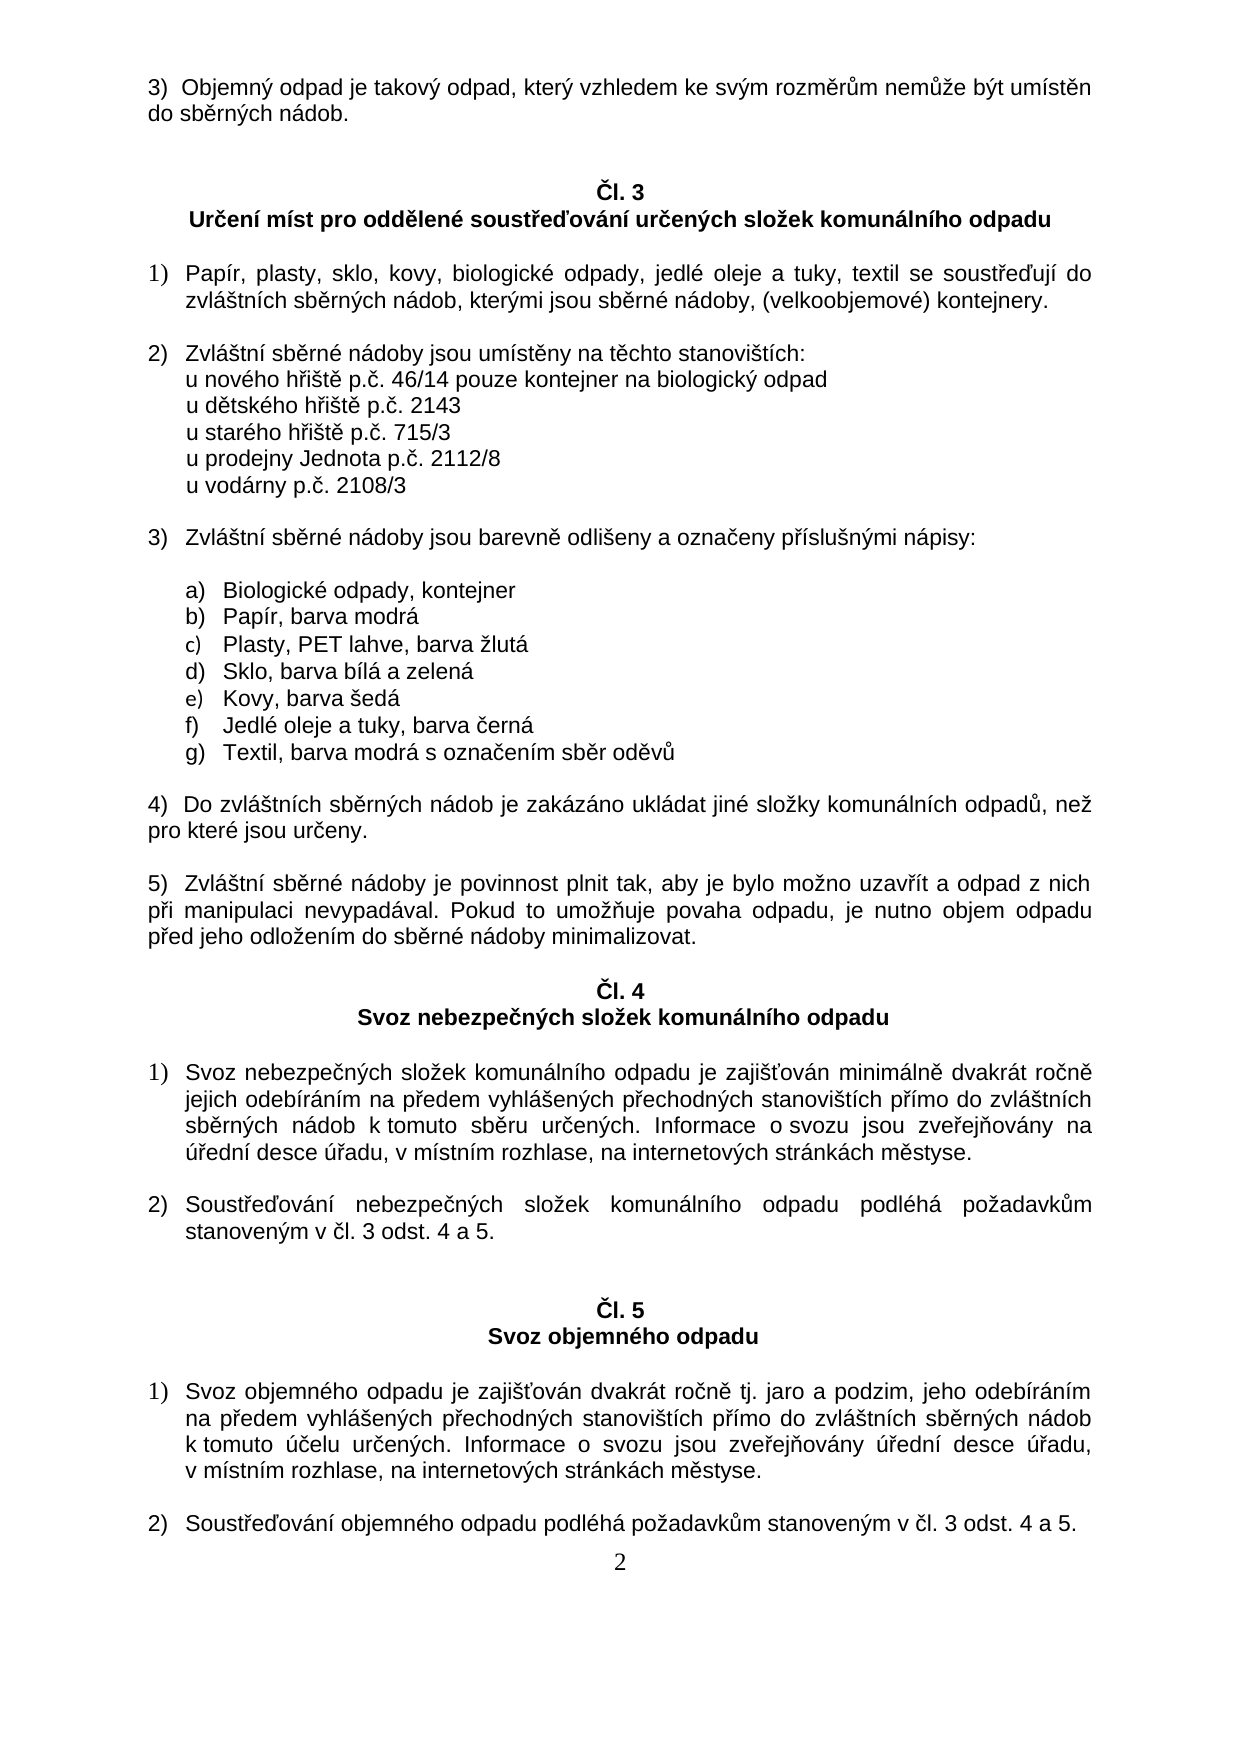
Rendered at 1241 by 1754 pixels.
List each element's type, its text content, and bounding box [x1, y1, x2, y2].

list Plasty, PET lahve, barva žlutá [185, 630, 1092, 658]
subtitle Svoz nebezpečných složek komunálního odpadu [148, 1004, 1092, 1031]
list Jedlé oleje a tuky, barva černá [185, 712, 1092, 738]
list 3) Objemný odpad je takový odpad, který vzhledem ke svým rozměrům nemůže být umístěn do sběrných nádob. [148, 74, 1092, 127]
text 4) Do zvláštních sběrných nádob je zakázáno ukládat jiné složky komunálních odpadů, než pro které jsou určeny. [148, 791, 1092, 844]
text Čl. 5 [148, 1297, 1092, 1323]
text Svoz objemného odpadu [148, 1323, 1092, 1349]
list Svoz nebezpečných složek komunálního odpadu je zajišťován minimálně dvakrát ročně jejich odebíráním na předem vyhlášených přechodných stanovištích přímo do zvláštních sběrných nádob k tomuto sběru určených. Informace o svozu jsou zveřejňovány na úřední desce úřadu, v místním rozhlase, na internetových stránkách městyse. [148, 1057, 1092, 1165]
text u dětského hřiště p.č. 2143 [148, 392, 1092, 419]
list Papír, barva modrá [185, 603, 1092, 630]
list Zvláštní sběrné nádoby jsou barevně odlišeny a označeny příslušnými nápisy: [148, 524, 1092, 551]
list Zvláštní sběrné nádoby jsou umístěny na těchto stanovištích: [148, 340, 1092, 366]
list Kovy, barva šedá [185, 684, 1092, 712]
subtitle Čl. 4 [148, 978, 1092, 1004]
text u vodárny p.č. 2108/3 [148, 472, 1092, 498]
list Textil, barva modrá s označením sběr oděvů [185, 738, 1092, 765]
text u nového hřiště p.č. 46/14 pouze kontejner na biologický odpad [185, 366, 1092, 392]
text u starého hřiště p.č. 715/3 [148, 419, 1092, 445]
list Papír, plasty, sklo, kovy, biologické odpady, jedlé oleje a tuky, textil se soustřeďují do zvláštních sběrných nádob, kterými jsou sběrné nádoby, (velkoobjemové) kontejnery. [148, 258, 1092, 313]
list Soustřeďování objemného odpadu podléhá požadavkům stanoveným v čl. 3 odst. 4 a 5. [148, 1510, 1092, 1536]
list Svoz objemného odpadu je zajišťován dvakrát ročně tj. jaro a podzim, jeho odebíráním na předem vyhlášených přechodných stanovištích přímo do zvláštních sběrných nádob k tomuto účelu určených. Informace o svozu jsou zveřejňovány úřední desce úřadu, v místním rozhlase, na internetových stránkách městyse. [148, 1376, 1092, 1483]
text Čl. 3 [148, 179, 1092, 206]
text u prodejny Jednota p.č. 2112/8 [148, 445, 1092, 472]
text 5) Zvláštní sběrné nádoby je povinnost plnit tak, aby je bylo možno uzavřít a odpad z nich při manipulaci nevypadával. Pokud to umožňuje povaha odpadu, je nutno objem odpadu před jeho odložením do sběrné nádoby minimalizovat. [148, 870, 1092, 949]
subtitle Určení míst pro oddělené soustřeďování určených složek komunálního odpadu [148, 206, 1092, 232]
list Sklo, barva bílá a zelená [185, 658, 1092, 684]
list Biologické odpady, kontejner [185, 577, 1092, 603]
list Soustřeďování nebezpečných složek komunálního odpadu podléhá požadavkům stanoveným v čl. 3 odst. 4 a 5. [148, 1191, 1092, 1244]
